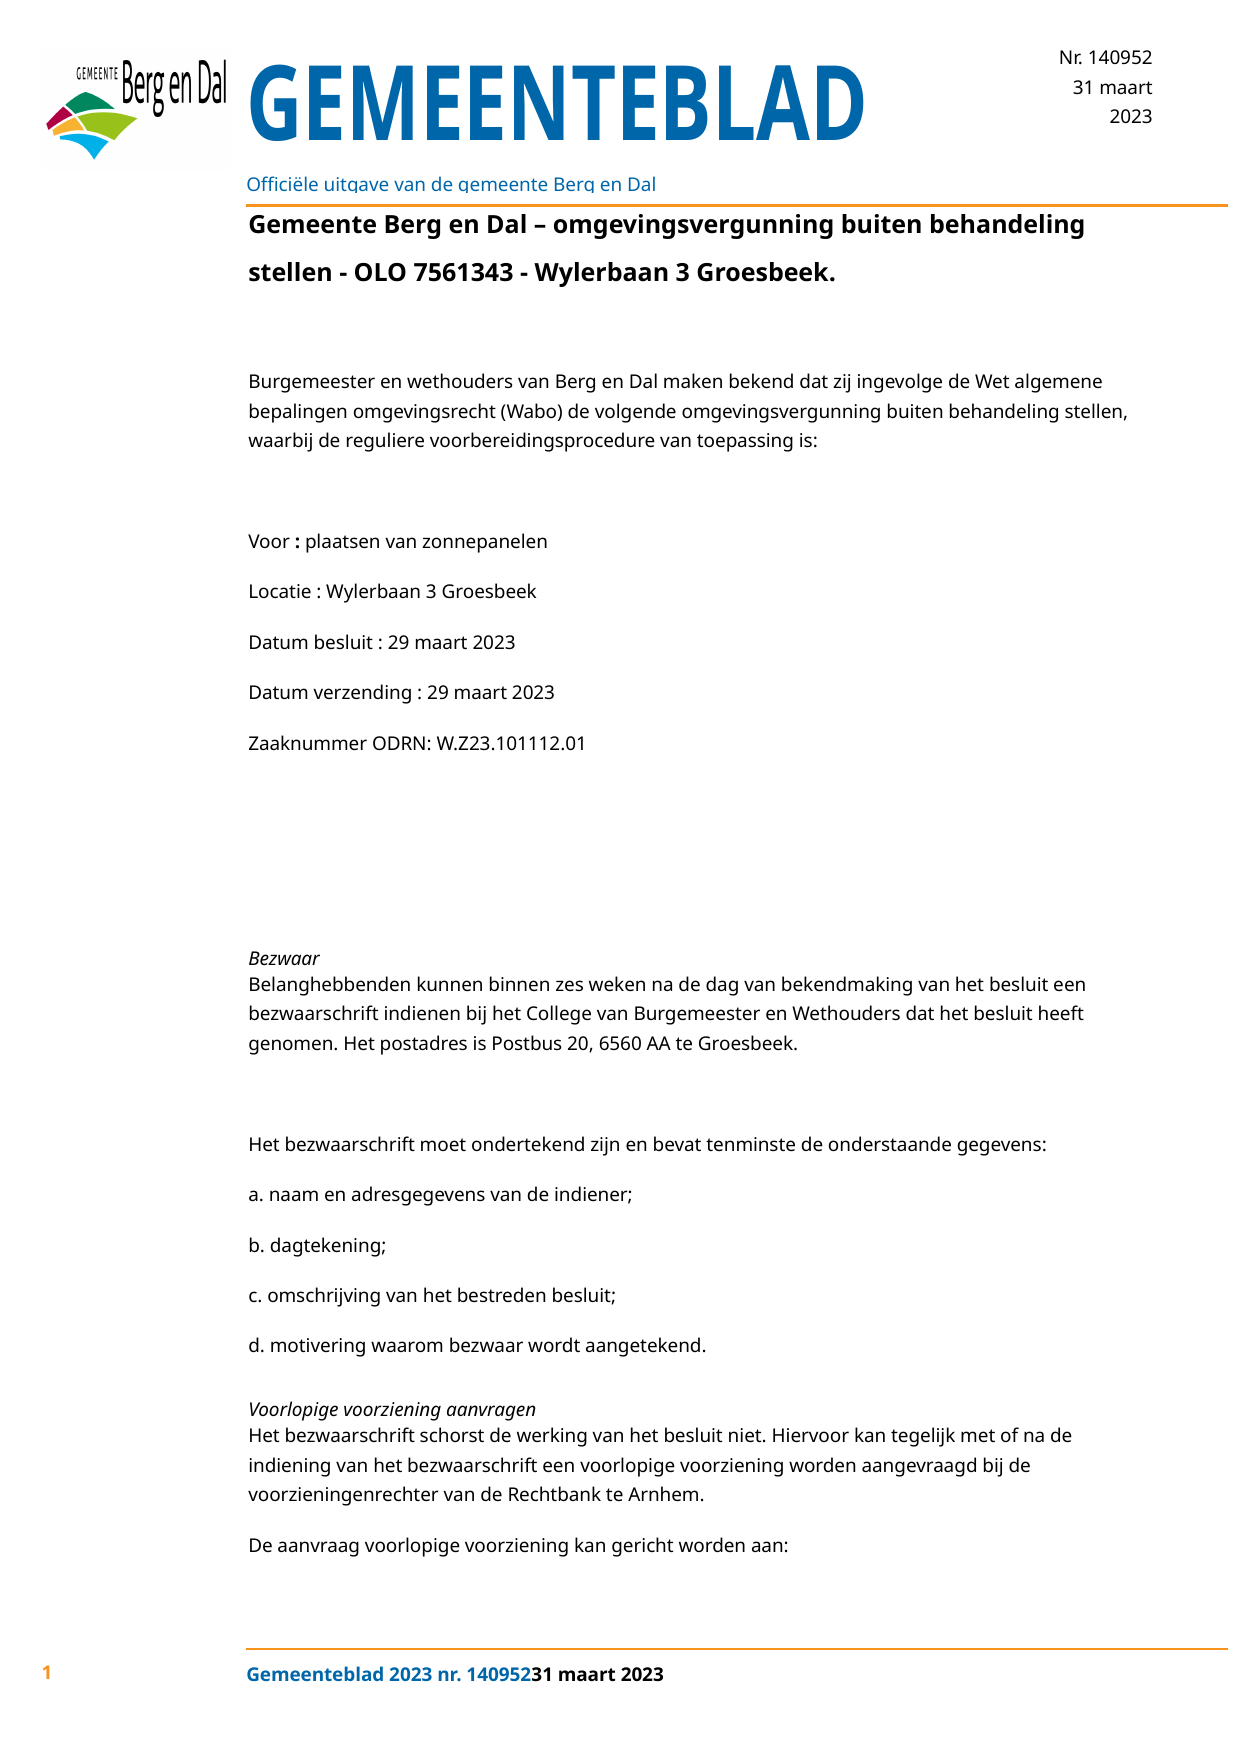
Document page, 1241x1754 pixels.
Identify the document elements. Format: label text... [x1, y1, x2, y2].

text Belanghebbenden kunnen binnen zes weken na de dag van bekendmaking van het besluit een bezwaarschrift indienen bij het College van Burgemeester en Wethouders dat het besluit heeft genomen. Het postadres is Postbus 20, 6560 AA te Groesbeek. [248, 971, 1152, 1056]
text Burgemeester en wethouders van Berg en Dal maken bekend dat zij ingevolge de Wet algemene bepalingen omgevingsrecht (Wabo) de volgende omgevingsvergunning buiten behandeling stellen, waarbij de reguliere voorbereidingsprocedure van toepassing is: [248, 368, 1152, 453]
text b. dagtekening; [248, 1232, 1152, 1257]
text Zaaknummer ODRN: W.Z23.101112.01 [248, 730, 1152, 756]
text Bezwaar [248, 945, 1152, 971]
text Gemeente Berg en Dal – omgevingsvergunning buiten behandeling stellen - OLO 7561343 - Wylerbaan 3 Groesbeek. [248, 207, 1152, 288]
text De aanvraag voorlopige voorziening kan gericht worden aan: [248, 1532, 1152, 1558]
text Voor : plaatsen van zonnepanelen [248, 528, 1152, 554]
text Datum besluit : 29 maart 2023 [248, 629, 1152, 655]
picture [41, 47, 231, 172]
text Voorlopige voorziening aanvragen [248, 1397, 1152, 1422]
text Locatie : Wylerbaan 3 Groesbeek [248, 579, 1152, 604]
text Het bezwaarschrift schorst de werking van het besluit niet. Hiervoor kan tegelijk met of na de indiening van het bezwaarschrift een voorlopige voorziening worden aangevraagd bij de voorzieningenrechter van de Rechtbank te Arnhem. [248, 1422, 1152, 1507]
text Datum verzending : 29 maart 2023 [248, 679, 1152, 705]
text c. omschrijving van het bestreden besluit; [248, 1282, 1152, 1308]
text a. naam en adresgegevens van de indiener; [248, 1181, 1152, 1207]
text d. motivering waarom bezwaar wordt aangetekend. [248, 1333, 1152, 1358]
text Het bezwaarschrift moet ondertekend zijn en bevat tenminste de onderstaande gegevens: [248, 1131, 1152, 1157]
